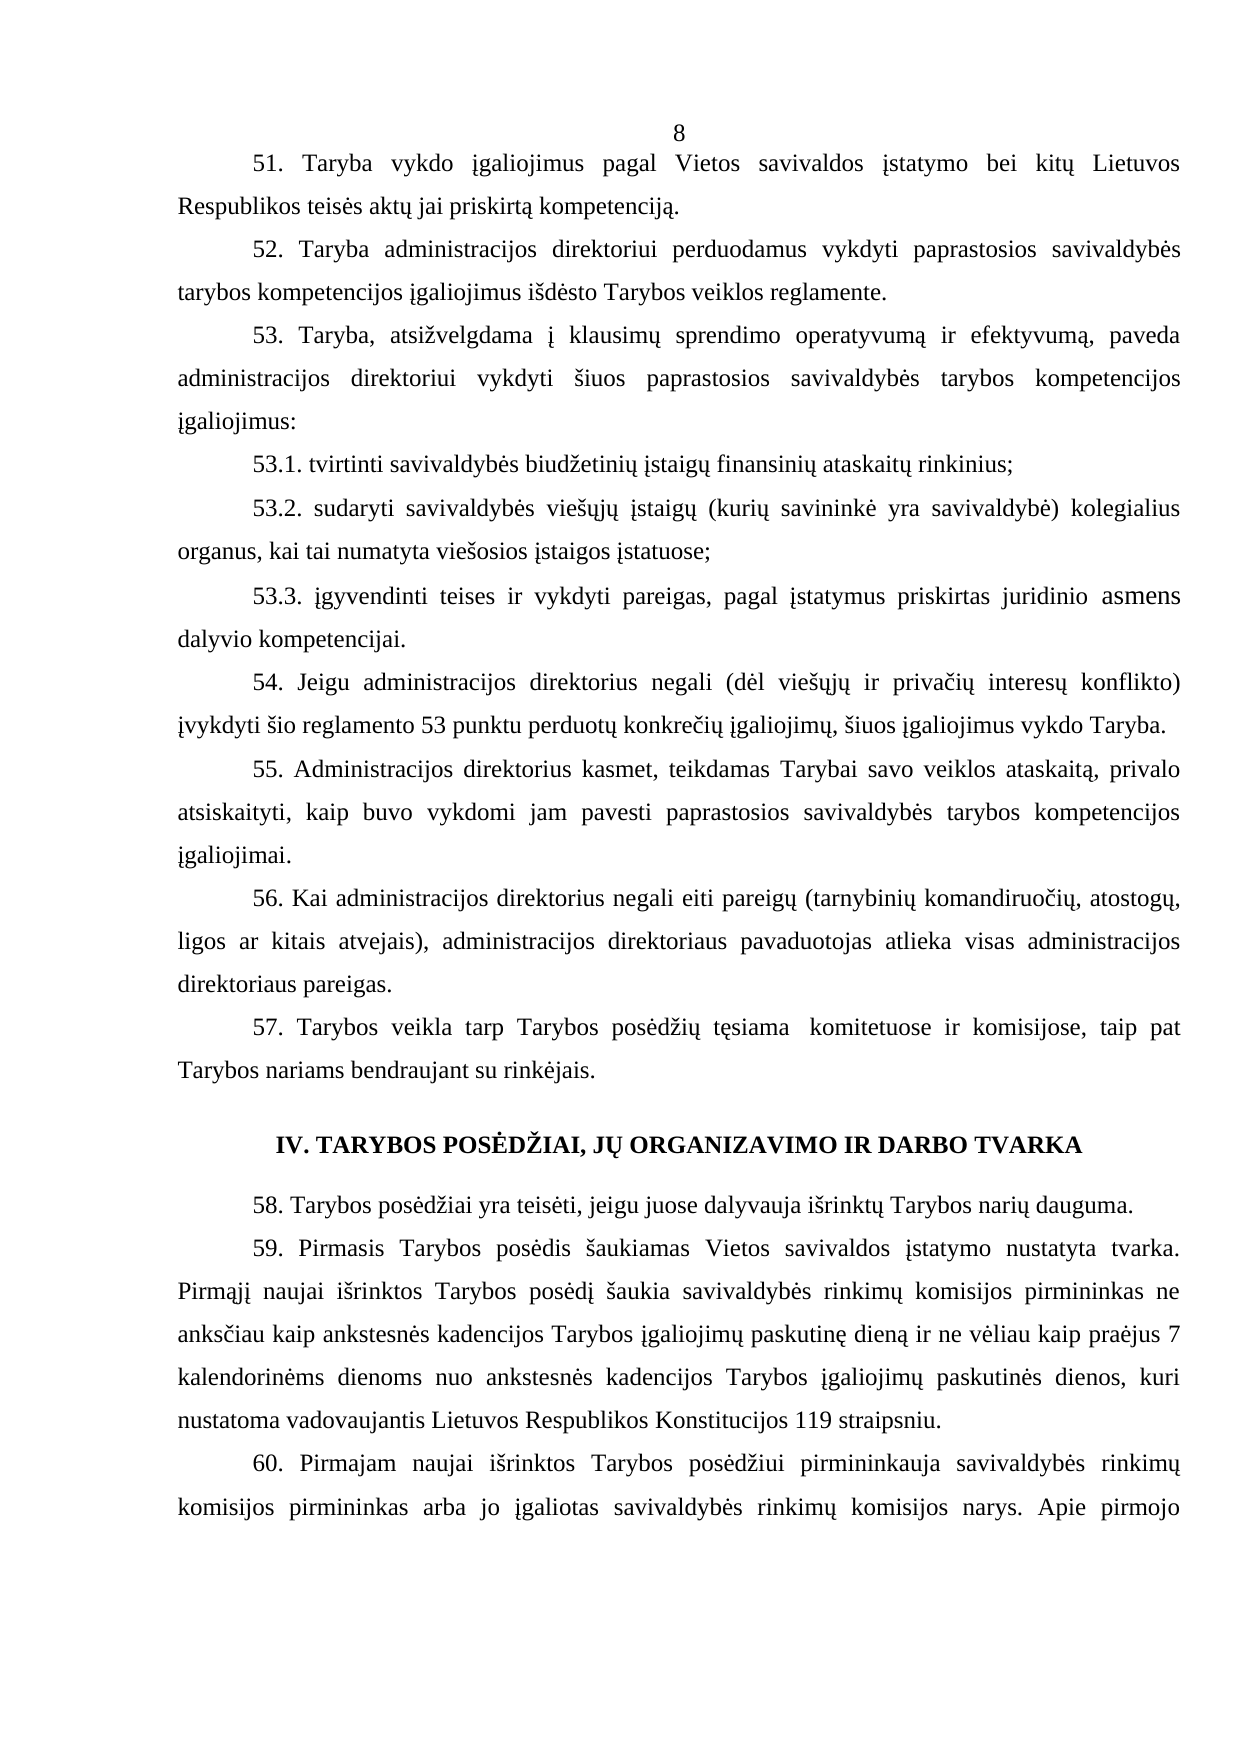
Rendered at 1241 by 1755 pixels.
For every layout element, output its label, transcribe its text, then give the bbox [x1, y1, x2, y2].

text 52. Taryba administracijos direktoriui perduodamus vykdyti paprastosios savivaldybės tarybos kompetencijos įgaliojimus išdėsto Tarybos veiklos reglamente. [177, 234, 1181, 306]
text 58. Tarybos posėdžiai yra teisėti, jeigu juose dalyvauja išrinktų Tarybos narių dauguma. [177, 1190, 1181, 1218]
text 55. Administracijos direktorius kasmet, teikdamas Tarybai savo veiklos ataskaitą, privalo atsiskaityti, kaip buvo vykdomi jam pavesti paprastosios savivaldybės tarybos kompetencijos įgaliojimai. [177, 754, 1181, 869]
text IV. TARYBOS POSĖDŽIAI, JŲ ORGANIZAVIMO IR DARBO TVARKA [177, 1130, 1181, 1159]
text 59. Pirmasis Tarybos posėdis šaukiamas Vietos savivaldos įstatymo nustatyta tvarka. Pirmąjį naujai išrinktos Tarybos posėdį šaukia savivaldybės rinkimų komisijos pirmininkas ne anksčiau kaip ankstesnės kadencijos Tarybos įgaliojimų paskutinę dieną ir ne vėliau kaip praėjus 7 kalendorinėms dienoms nuo ankstesnės kadencijos Tarybos įgaliojimų paskutinės dienos, kuri nustatoma vadovaujantis Lietuvos Respublikos Konstitucijos 119 straipsniu. [177, 1233, 1181, 1434]
text 53.3. įgyvendinti teises ir vykdyti pareigas, pagal įstatymus priskirtas juridinio asmens dalyvio kompetencijai. [177, 579, 1181, 653]
text 53.2. sudaryti savivaldybės viešųjų įstaigų (kurių savininkė yra savivaldybė) kolegialius organus, kai tai numatyta viešosios įstaigos įstatuose; [177, 493, 1181, 564]
text 60. Pirmajam naujai išrinktos Tarybos posėdžiui pirmininkauja savivaldybės rinkimų komisijos pirmininkas arba jo įgaliotas savivaldybės rinkimų komisijos narys. Apie pirmojo [177, 1448, 1181, 1520]
text 51. Taryba vykdo įgaliojimus pagal Vietos savivaldos įstatymo bei kitų Lietuvos Respublikos teisės aktų jai priskirtą kompetenciją. [177, 148, 1181, 219]
text 53. Taryba, atsižvelgdama į klausimų sprendimo operatyvumą ir efektyvumą, paveda administracijos direktoriui vykdyti šiuos paprastosios savivaldybės tarybos kompetencijos įgaliojimus: [177, 320, 1181, 435]
text 53.1. tvirtinti savivaldybės biudžetinių įstaigų finansinių ataskaitų rinkinius; [177, 449, 1181, 478]
text 56. Kai administracijos direktorius negali eiti pareigų (tarnybinių komandiruočių, atostogų, ligos ar kitais atvejais), administracijos direktoriaus pavaduotojas atlieka visas administracijos direktoriaus pareigas. [177, 883, 1181, 998]
text 57. Tarybos veikla tarp Tarybos posėdžių tęsiama komitetuose ir komisijose, taip pat Tarybos nariams bendraujant su rinkėjais. [177, 1012, 1181, 1084]
text 54. Jeigu administracijos direktorius negali (dėl viešųjų ir privačių interesų konflikto) įvykdyti šio reglamento 53 punktu perduotų konkrečių įgaliojimų, šiuos įgaliojimus vykdo Taryba. [177, 667, 1181, 739]
